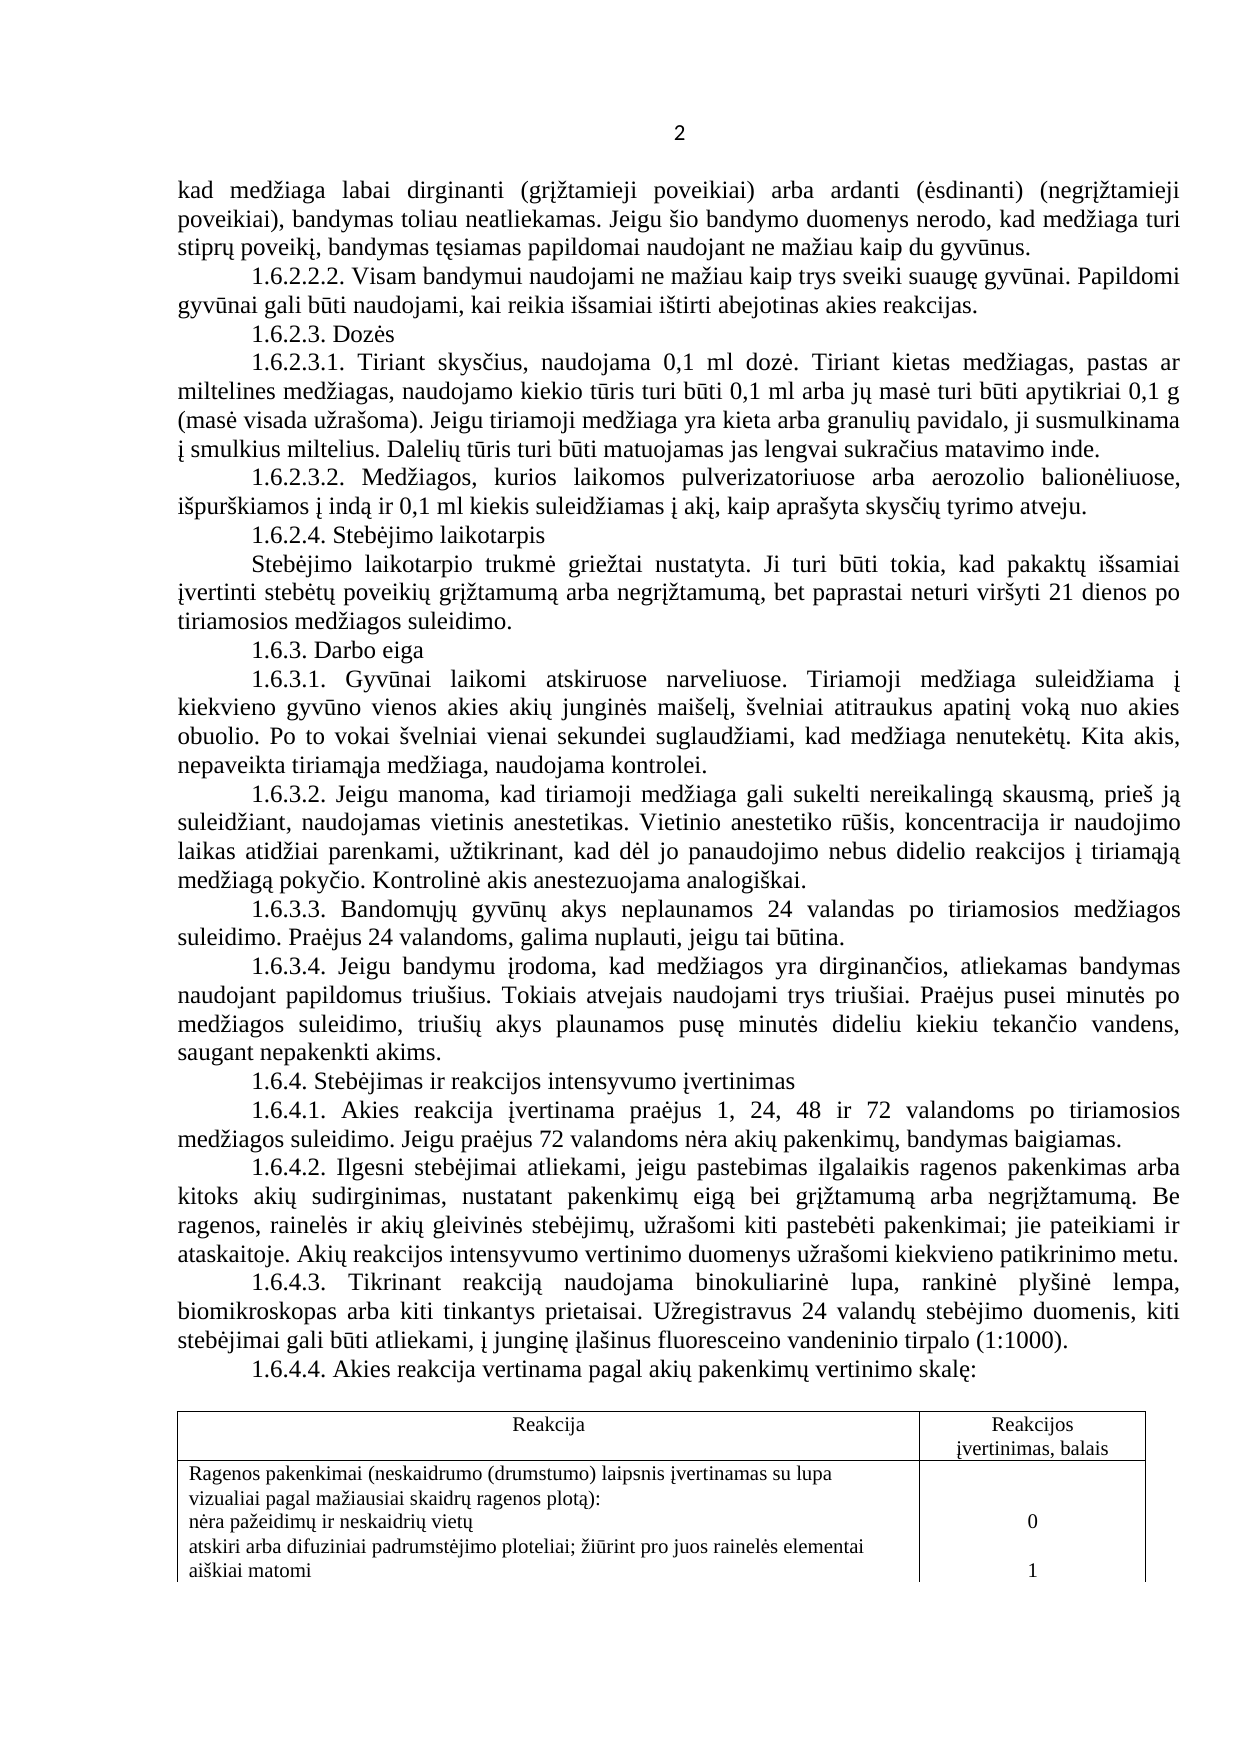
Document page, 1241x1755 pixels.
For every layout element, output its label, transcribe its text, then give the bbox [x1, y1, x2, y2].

text 1.6.4.1. Akies reakcija įvertinama praėjus 1, 24, 48 ir 72 valandoms po tiriamosios medžiagos suleidimo. Jeigu praėjus 72 valandoms nėra akių pakenkimų, bandymas baigiamas. [177, 1095, 1181, 1152]
text 1.6.4.4. Akies reakcija vertinama pagal akių pakenkimų vertinimo skalę: [177, 1354, 1181, 1382]
text 1.6.2.3.1. Tiriant skysčius, naudojama 0,1 ml dozė. Tiriant kietas medžiagas, pastas ar miltelines medžiagas, naudojamo kiekio tūris turi būti 0,1 ml arba jų masė turi būti apytikriai 0,1 g (masė visada užrašoma). Jeigu tiriamoji medžiaga yra kieta arba granulių pavidalo, ji susmulkinama į smulkius miltelius. Dalelių tūris turi būti matuojamas jas lengvai sukračius matavimo inde. [177, 347, 1181, 462]
text 1.6.3.4. Jeigu bandymu įrodoma, kad medžiagos yra dirginančios, atliekamas bandymas naudojant papildomus triušius. Tokiais atvejais naudojami trys triušiai. Praėjus pusei minutės po medžiagos suleidimo, triušių akys plaunamos pusę minutės dideliu kiekiu tekančio vandens, saugant nepakenkti akims. [177, 951, 1181, 1066]
table_header Reakcija [178, 1412, 919, 1460]
text 1.6.2.2.2. Visam bandymui naudojami ne mažiau kaip trys sveiki suaugę gyvūnai. Papildomi gyvūnai gali būti naudojami, kai reikia išsamiai ištirti abejotinas akies reakcijas. [177, 261, 1181, 319]
text 1.6.4. Stebėjimas ir reakcijos intensyvumo įvertinimas [177, 1066, 1181, 1095]
table_cell 0 [920, 1510, 1145, 1533]
text 1.6.3.3. Bandomųjų gyvūnų akys neplaunamos 24 valandas po tiriamosios medžiagos suleidimo. Praėjus 24 valandoms, galima nuplauti, jeigu tai būtina. [177, 894, 1181, 951]
text 1.6.4.2. Ilgesni stebėjimai atliekami, jeigu pastebimas ilgalaikis ragenos pakenkimas arba kitoks akių sudirginimas, nustatant pakenkimų eigą bei grįžtamumą arba negrįžtamumą. Be ragenos, rainelės ir akių gleivinės stebėjimų, užrašomi kiti pastebėti pakenkimai; jie pateikiami ir ataskaitoje. Akių reakcijos intensyvumo vertinimo duomenys užrašomi kiekvieno patikrinimo metu. [177, 1152, 1181, 1267]
text 1.6.2.3. Dozės [177, 319, 1181, 347]
table_cell 1 [920, 1534, 1145, 1582]
text 1.6.4.3. Tikrinant reakciją naudojama binokuliarinė lupa, rankinė plyšinė lempa, biomikroskopas arba kiti tinkantys prietaisai. Užregistravus 24 valandų stebėjimo duomenis, kiti stebėjimai gali būti atliekami, į junginę įlašinus fluoresceino vandeninio tirpalo (1:1000). [177, 1267, 1181, 1354]
text 1.6.2.3.2. Medžiagos, kurios laikomos pulverizatoriuose arba aerozolio balionėliuose, išpurškiamos į indą ir 0,1 ml kiekis suleidžiamas į akį, kaip aprašyta skysčių tyrimo atveju. [177, 462, 1181, 520]
table_header Reakcijos įvertinimas, balais [920, 1412, 1145, 1460]
text 1.6.3. Darbo eiga [177, 635, 1181, 664]
table_cell [920, 1461, 1145, 1509]
table_cell atskiri arba difuziniai padrumstėjimo ploteliai; žiūrint pro juos rainelės elementai aiškiai matomi [178, 1534, 919, 1582]
text Stebėjimo laikotarpio trukmė griežtai nustatyta. Ji turi būti tokia, kad pakaktų išsamiai įvertinti stebėtų poveikių grįžtamumą arba negrįžtamumą, bet paprastai neturi viršyti 21 dienos po tiriamosios medžiagos suleidimo. [177, 549, 1181, 635]
text 1.6.2.4. Stebėjimo laikotarpis [177, 520, 1181, 549]
table_cell nėra pažeidimų ir neskaidrių vietų [178, 1510, 919, 1533]
text 1.6.3.2. Jeigu manoma, kad tiriamoji medžiaga gali sukelti nereikalingą skausmą, prieš ją suleidžiant, naudojamas vietinis anestetikas. Vietinio anestetiko rūšis, koncentracija ir naudojimo laikas atidžiai parenkami, užtikrinant, kad dėl jo panaudojimo nebus didelio reakcijos į tiriamąją medžiagą pokyčio. Kontrolinė akis anestezuojama analogiškai. [177, 779, 1181, 894]
text 1.6.3.1. Gyvūnai laikomi atskiruose narveliuose. Tiriamoji medžiaga suleidžiama į kiekvieno gyvūno vienos akies akių junginės maišelį, švelniai atitraukus apatinį voką nuo akies obuolio. Po to vokai švelniai vienai sekundei suglaudžiami, kad medžiaga nenutekėtų. Kita akis, nepaveikta tiriamąja medžiaga, naudojama kontrolei. [177, 664, 1181, 779]
table_cell Ragenos pakenkimai (neskaidrumo (drumstumo) laipsnis įvertinamas su lupa vizualiai pagal mažiausiai skaidrų ragenos plotą): [178, 1461, 919, 1509]
text kad medžiaga labai dirginanti (grįžtamieji poveikiai) arba ardanti (ėsdinanti) (negrįžtamieji poveikiai), bandymas toliau neatliekamas. Jeigu šio bandymo duomenys nerodo, kad medžiaga turi stiprų poveikį, bandymas tęsiamas papildomai naudojant ne mažiau kaip du gyvūnus. [177, 175, 1181, 261]
